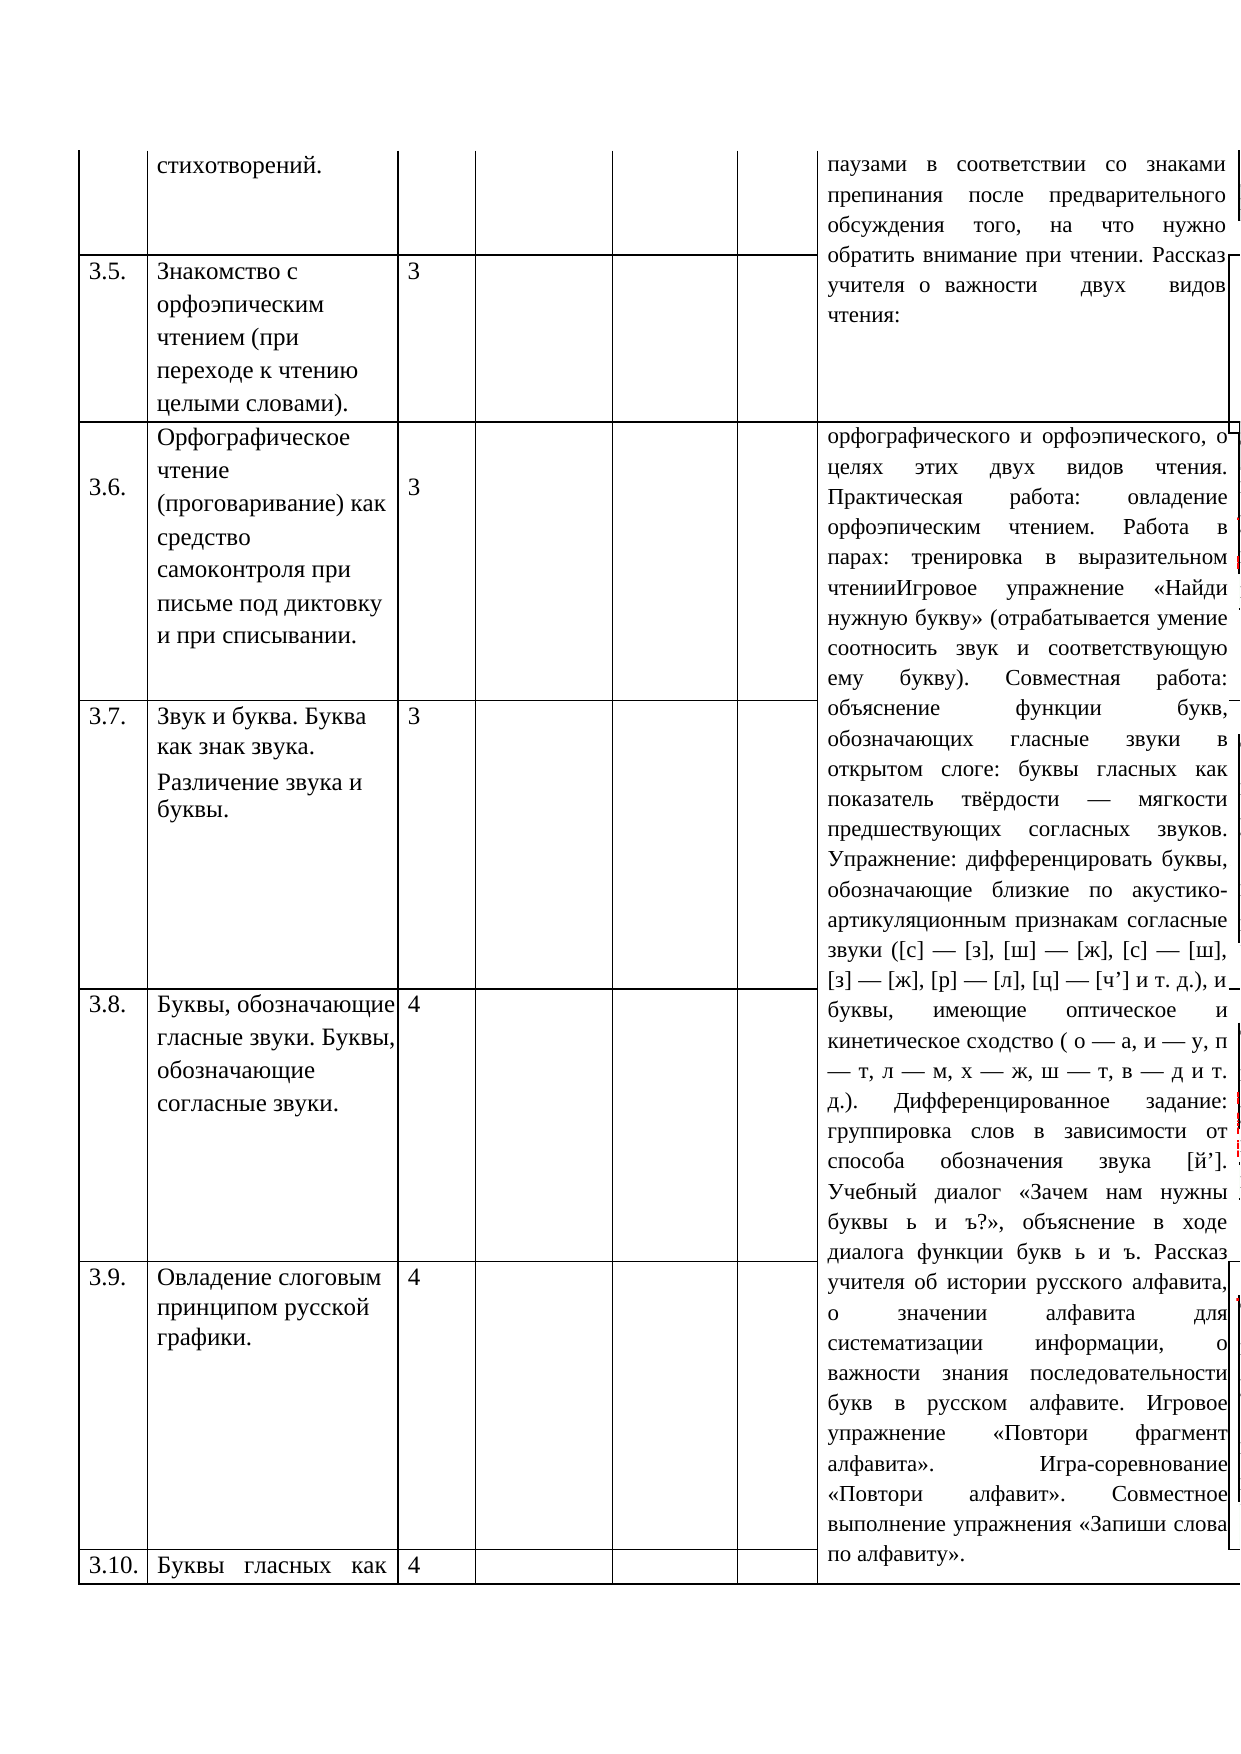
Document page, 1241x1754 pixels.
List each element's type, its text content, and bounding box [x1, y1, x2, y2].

table_cell [613, 701, 737, 988]
table_cell 3.5. [80, 256, 147, 421]
table_cell [476, 256, 612, 421]
table_cell 4 [399, 1550, 475, 1583]
table_cell 3 [399, 423, 475, 700]
table_cell 3 [399, 701, 475, 988]
table_cell [738, 256, 817, 421]
table_cell [613, 1262, 737, 1548]
table_cell Овладение слоговым принципом русской графики. [148, 1262, 397, 1548]
table_cell 3.10. [80, 1550, 147, 1583]
table_cell 3.6. [80, 423, 147, 700]
table_cell [1229, 701, 1239, 988]
table_cell 3.7. [80, 701, 147, 988]
table_cell [613, 1550, 737, 1583]
table_cell [476, 1550, 612, 1583]
table_cell [613, 423, 737, 700]
table_cell [476, 990, 612, 1261]
table_cell [1230, 256, 1240, 421]
table_cell [476, 701, 612, 988]
table_cell 3.9. [80, 1262, 147, 1548]
table_cell [1229, 1550, 1239, 1583]
table_cell [1230, 423, 1239, 432]
table_cell [1229, 990, 1239, 1261]
table_cell [476, 423, 612, 700]
table_cell 4 [399, 1262, 475, 1548]
table_cell 4 [399, 990, 475, 1261]
table_cell Орфографическое чтение (проговаривание) как средство самоконтроля при письме под диктовку и при списывании. [148, 423, 397, 700]
table_cell Звук и буква. Буква как знак звука. Различение звука и буквы. [148, 701, 397, 988]
table_cell [738, 1262, 817, 1548]
table_cell [738, 990, 817, 1261]
table_cell [738, 1550, 817, 1583]
table_cell Буквы гласных как [148, 1550, 397, 1583]
table_cell [613, 990, 737, 1261]
table_cell Знакомство с орфоэпическим чтением (при переходе к чтению целыми словами). [148, 256, 397, 421]
table_cell Буквы, обозначающие гласные звуки. Буквы, обозначающие согласные звуки. [148, 990, 397, 1261]
table_cell [738, 423, 817, 700]
table_cell [738, 701, 817, 988]
table_cell [613, 256, 737, 421]
table_cell орфографического и орфоэпического, о целях этих двух видов чтения. Практическая работа: овладение орфоэпическим чтением. Работа в парах: тренировка в выразительном чтенииИгровое упражнение «Найди нужную букву» (отрабатывается умение соотносить звук и соответствующую ему букву). Совместная работа: объяснение функции букв, обозначающих гласные звуки в открытом слоге: буквы гласных как показатель твёрдости — мягкости предшествующих согласных звуков. Упражнение: дифференцировать буквы, обозначающие близкие по акустико- артикуляционным признакам согласные звуки ([с] — [з], [ш] — [ж], [с] — [ш], [з] — [ж], [р] — [л], [ц] — [ч’] и т. д.), и буквы, имеющие оптическое и кинетическое сходство ( о — а, и — у, п — т, л — м, х — ж, ш — т, в — д и т. д.). Дифференцированное задание: группировка слов в зависимости от способа обозначения звука [й’]. Учебный диалог «Зачем нам нужны буквы ь и ъ?», объяснение в ходе диалога функции букв ь и ъ. Рассказ учителя об истории русского алфавита, о значении алфавита для систематизации информации, о важности знания последовательности букв в русском алфавите. Игровое упражнение «Повтори фрагмент алфавита». Игра-соревнование «Повтори алфавит». Совместное выполнение упражнения «Запиши слова по алфавиту». [818, 423, 1229, 1583]
table_cell [476, 1262, 612, 1548]
table_cell [1229, 434, 1239, 700]
table_cell [1230, 1262, 1239, 1548]
table_cell 3.8. [80, 990, 147, 1261]
table_cell 3 [399, 256, 475, 421]
